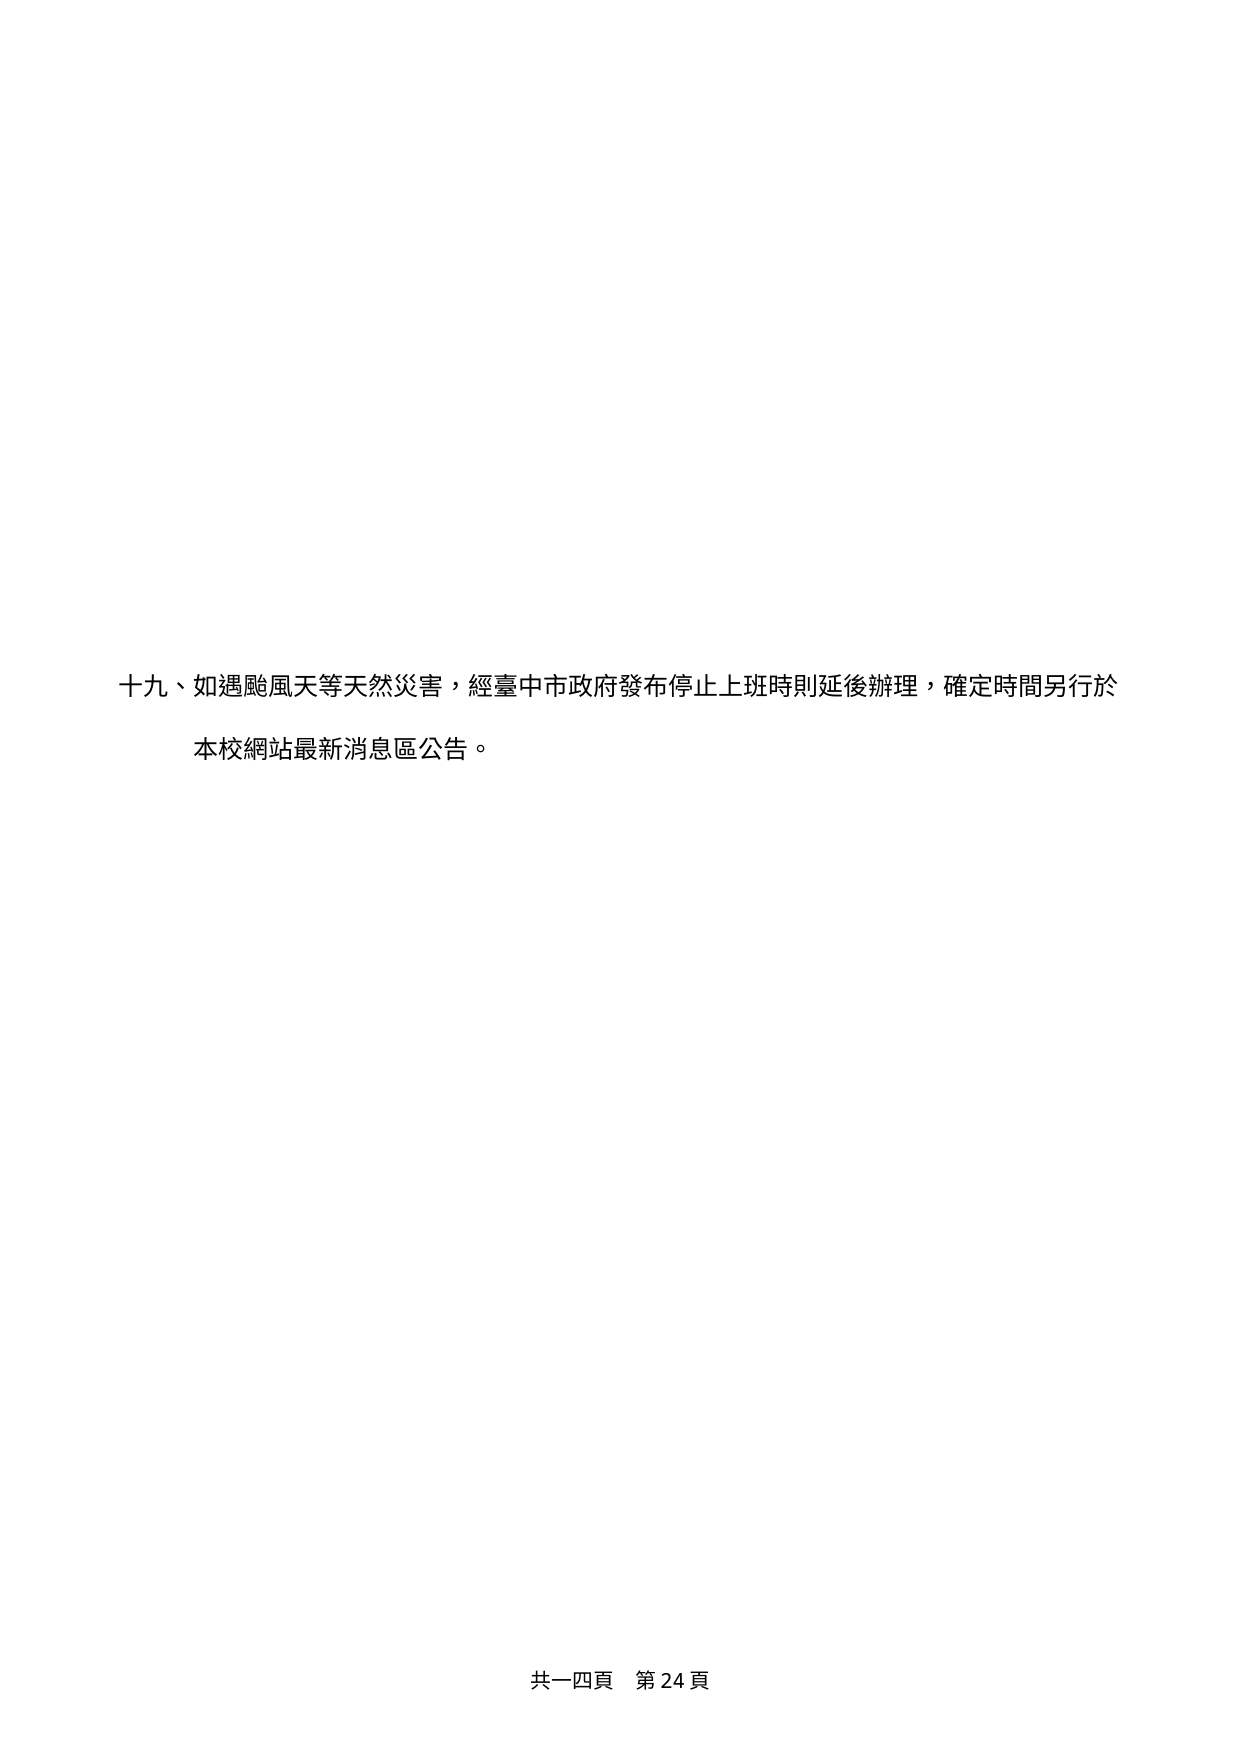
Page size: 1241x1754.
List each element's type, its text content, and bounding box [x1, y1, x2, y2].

text 十九、如遇颱風天等天然災害，經臺中市政府發布停止上班時則延後辦理，確定時間另行於本校網站最新消息區公告。 [118, 643, 1122, 768]
